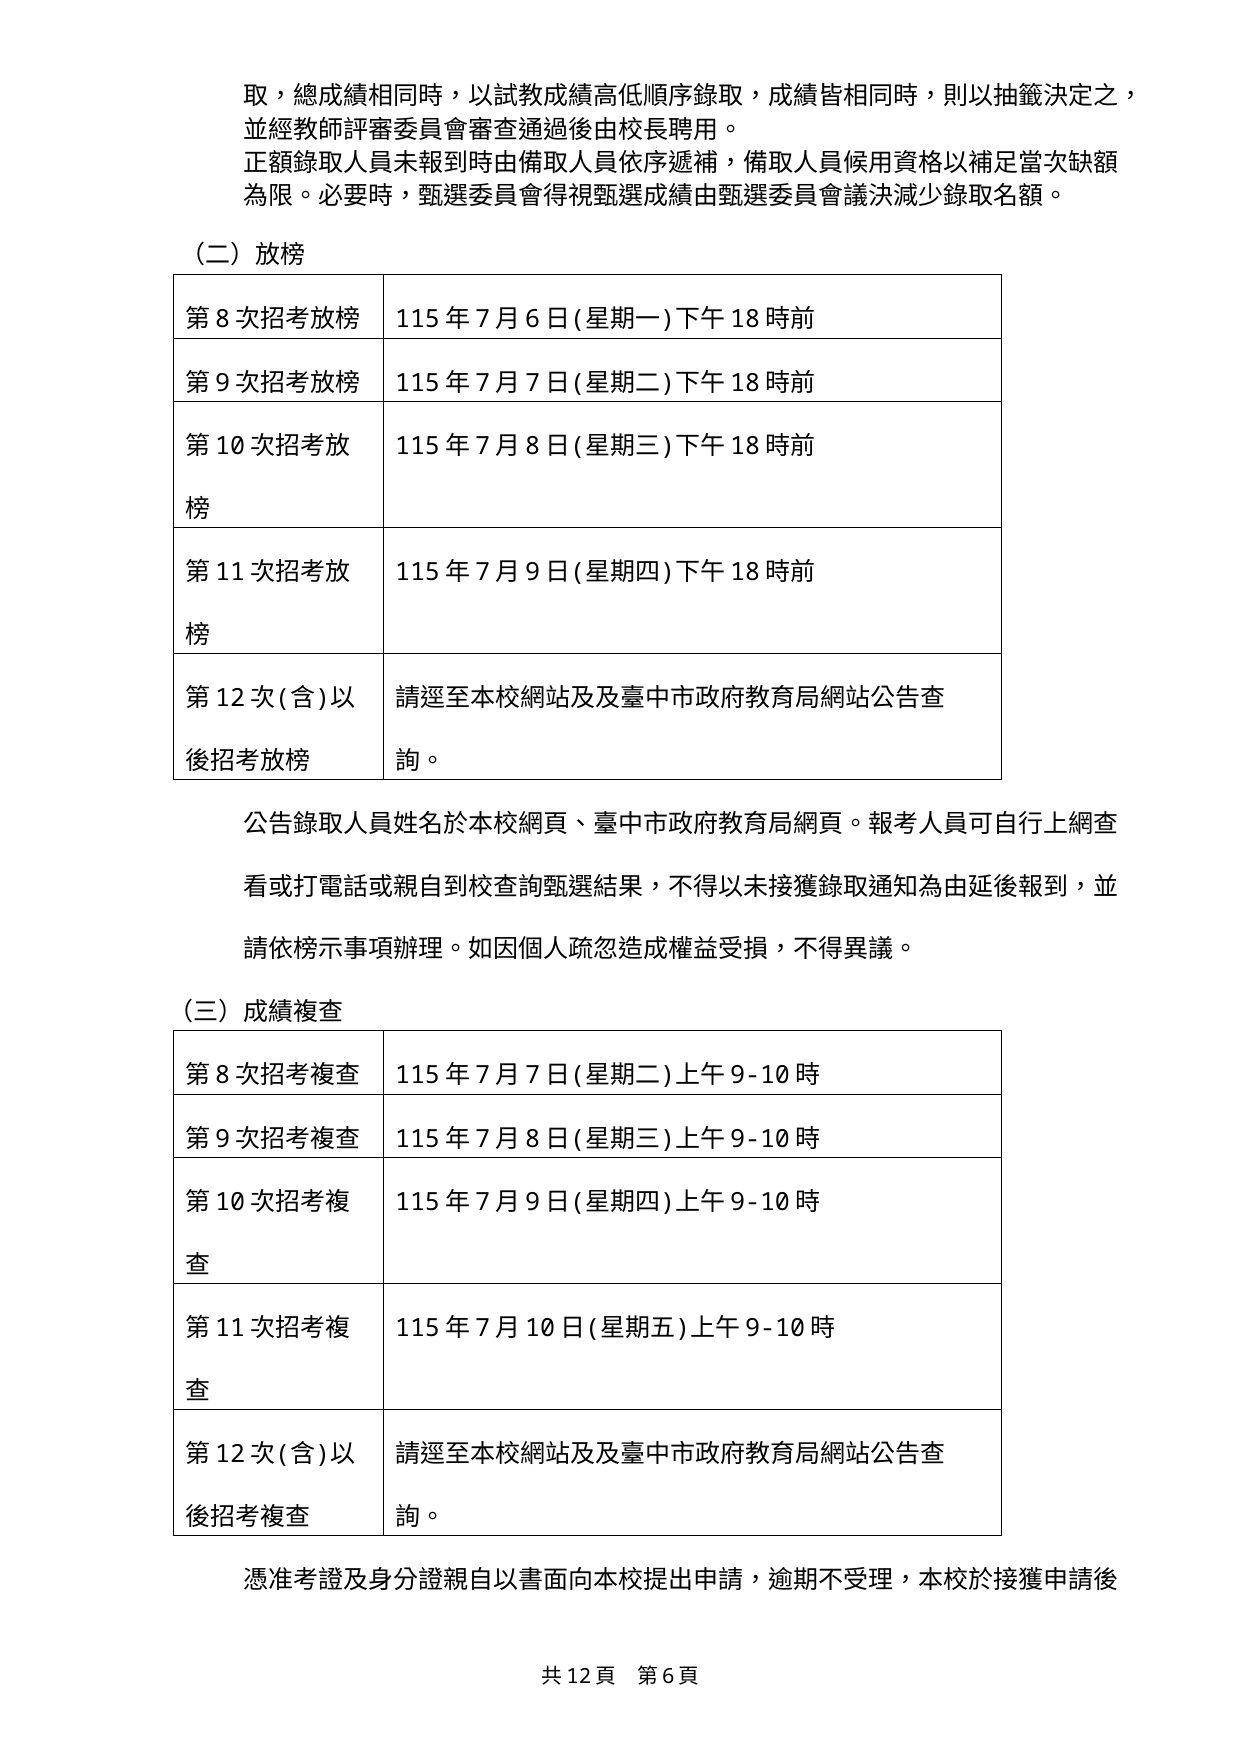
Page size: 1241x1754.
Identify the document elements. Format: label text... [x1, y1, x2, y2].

table_cell 115年7月9日(星期四)上午9-10時 [384, 1158, 1001, 1283]
table_cell 115年7月8日(星期三)上午9-10時 [384, 1095, 1001, 1157]
text 正額錄取人員未報到時由備取人員依序遞補，備取人員候用資格以補足當次缺額為限。必要時，甄選委員會得視甄選成績由甄選委員會議決減少錄取名額。 [243, 145, 1122, 211]
table_cell 第12次(含)以後招考放榜 [174, 654, 383, 779]
text 公告錄取人員姓名於本校網頁、臺中市政府教育局網頁。報考人員可自行上網查看或打電話或親自到校查詢甄選結果，不得以未接獲錄取通知為由延後報到，並請依榜示事項辦理。如因個人疏忽造成權益受損，不得異議。 [243, 780, 1122, 968]
table_cell 115年7月7日(星期二)下午18時前 [384, 339, 1001, 401]
table_cell 第12次(含)以後招考複查 [174, 1410, 383, 1535]
table_cell 第11次招考放榜 [174, 528, 383, 653]
text （二）放榜 [181, 211, 1122, 274]
table_cell 第9次招考複查 [174, 1095, 383, 1157]
table_cell 第10次招考放榜 [174, 402, 383, 527]
table_header 115年7月7日(星期二)上午9-10時 [384, 1031, 1001, 1094]
table_header 第8次招考放榜 [174, 275, 383, 337]
table_cell 115年7月8日(星期三)下午18時前 [384, 402, 1001, 527]
table_header 第8次招考複查 [174, 1031, 383, 1094]
text 憑准考證及身分證親自以書面向本校提出申請，逾期不受理，本校於接獲申請後 [243, 1536, 1122, 1599]
table_cell 請逕至本校網站及及臺中市政府教育局網站公告查詢。 [384, 654, 1001, 779]
table_header 115年7月6日(星期一)下午18時前 [384, 275, 1001, 337]
table_cell 第11次招考複查 [174, 1284, 383, 1409]
text 甄選成績未達80分者，不予錄取。報考人員達錄取標準者，依成績高低擇優錄取，總成績相同時，以試教成績高低順序錄取，成績皆相同時，則以抽籤決定之，並經教師評審委員會審查通過後由校長聘用。 [243, 78, 1122, 145]
table_cell 115年7月9日(星期四)下午18時前 [384, 528, 1001, 653]
text （三）成績複查 [118, 968, 1122, 1030]
table_cell 第10次招考複查 [174, 1158, 383, 1283]
table_cell 第9次招考放榜 [174, 339, 383, 401]
table_cell 115年7月10日(星期五)上午9-10時 [384, 1284, 1001, 1409]
table_cell 請逕至本校網站及及臺中市政府教育局網站公告查詢。 [384, 1410, 1001, 1535]
